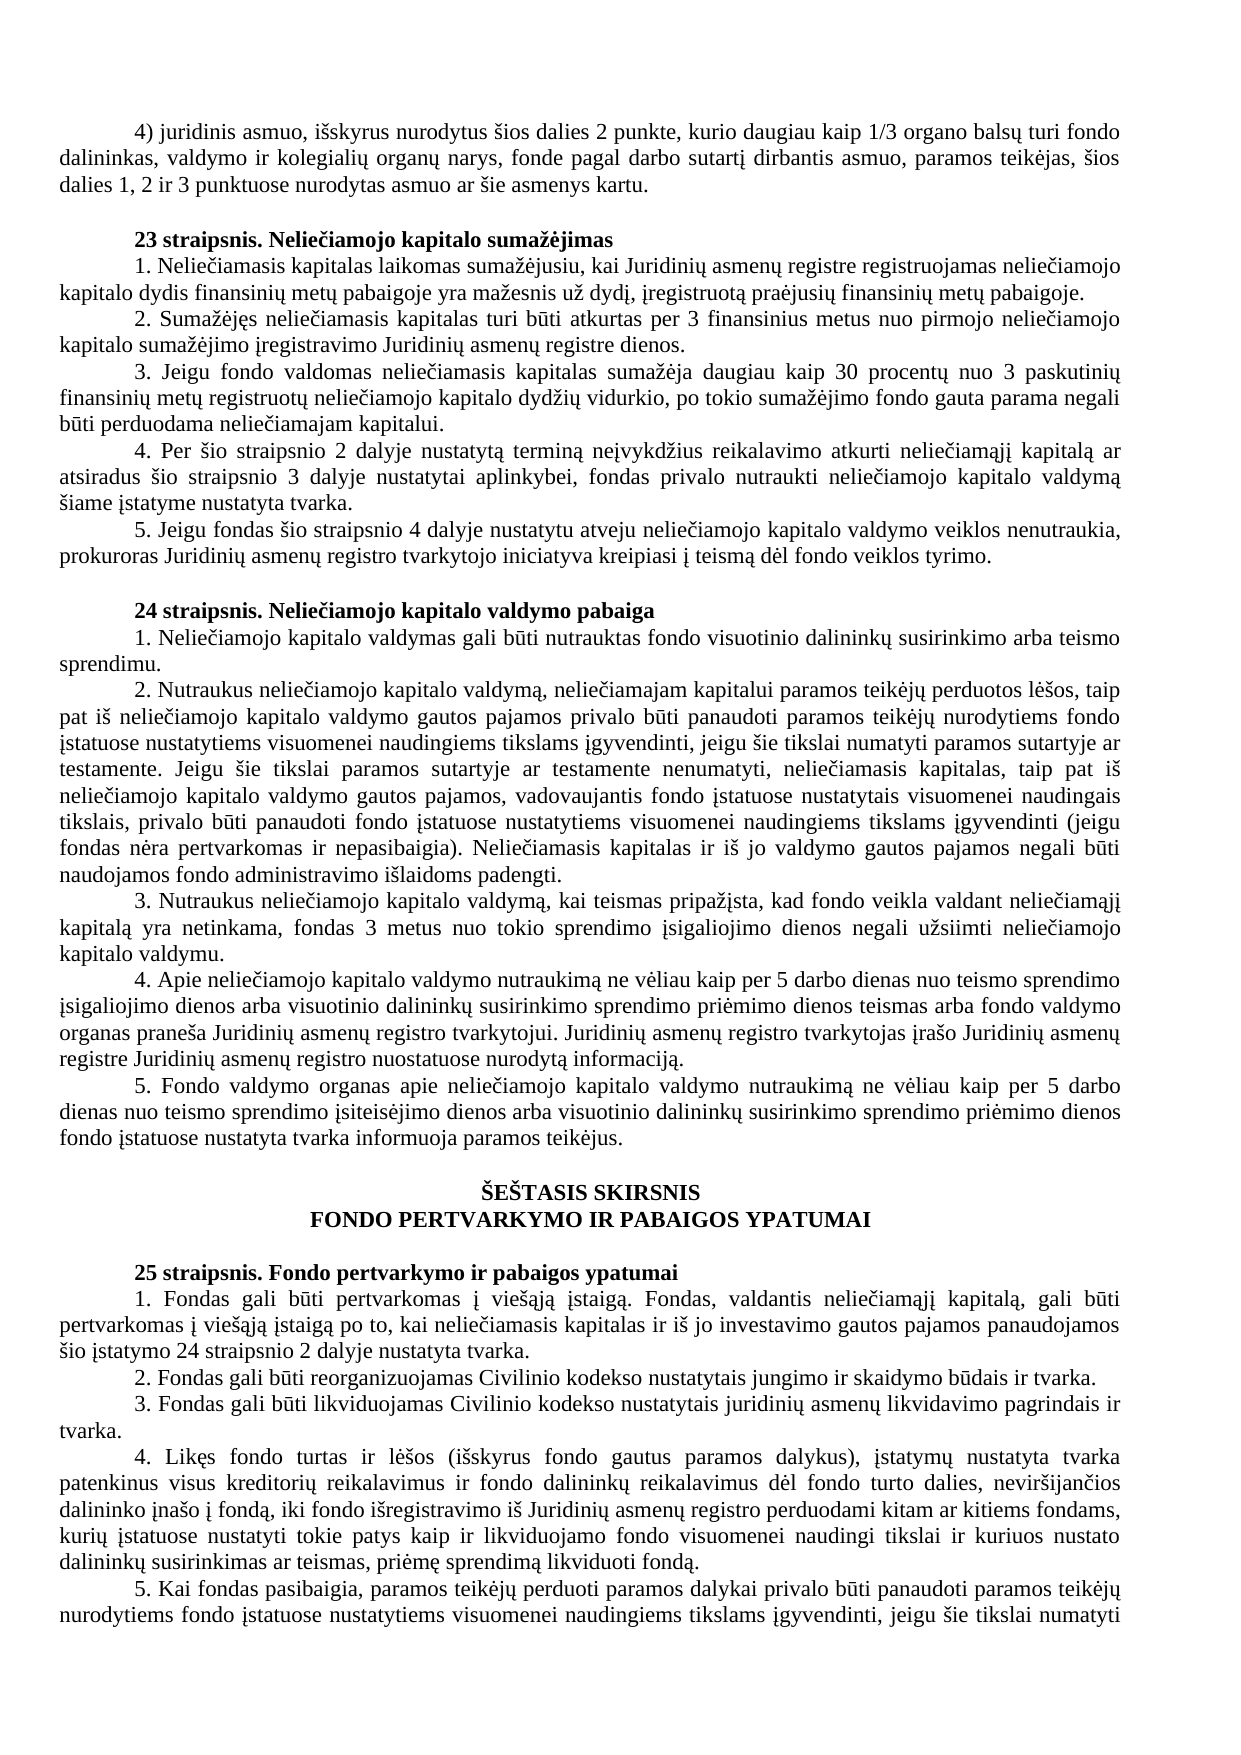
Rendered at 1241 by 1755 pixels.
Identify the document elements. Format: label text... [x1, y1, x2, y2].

text 1. Neliečiamasis kapitalas laikomas sumažėjusiu, kai Juridinių asmenų registre registruojamas neliečiamojo kapitalo dydis finansinių metų pabaigoje yra mažesnis už dydį, įregistruotą praėjusių finansinių metų pabaigoje. [59, 252, 1122, 305]
text 5. Fondo valdymo organas apie neliečiamojo kapitalo valdymo nutraukimą ne vėliau kaip per 5 darbo dienas nuo teismo sprendimo įsiteisėjimo dienos arba visuotinio dalininkų susirinkimo sprendimo priėmimo dienos fondo įstatuose nustatyta tvarka informuoja paramos teikėjus. [59, 1072, 1122, 1151]
text 3. Fondas gali būti likviduojamas Civilinio kodekso nustatytais juridinių asmenų likvidavimo pagrindais ir tvarka. [59, 1390, 1122, 1443]
text 5. Jeigu fondas šio straipsnio 4 dalyje nustatytu atveju neliečiamojo kapitalo valdymo veiklos nenutraukia, prokuroras Juridinių asmenų registro tvarkytojo iniciatyva kreipiasi į teismą dėl fondo veiklos tyrimo. [59, 516, 1122, 568]
text 4. Per šio straipsnio 2 dalyje nustatytą terminą neįvykdžius reikalavimo atkurti neliečiamąjį kapitalą ar atsiradus šio straipsnio 3 dalyje nustatytai aplinkybei, fondas privalo nutraukti neliečiamojo kapitalo valdymą šiame įstatyme nustatyta tvarka. [59, 437, 1122, 516]
text 5. Kai fondas pasibaigia, paramos teikėjų perduoti paramos dalykai privalo būti panaudoti paramos teikėjų nurodytiems fondo įstatuose nustatytiems visuomenei naudingiems tikslams įgyvendinti, jeigu šie tikslai numatyti [59, 1575, 1122, 1627]
text 4) juridinis asmuo, išskyrus nurodytus šios dalies 2 punkte, kurio daugiau kaip 1/3 organo balsų turi fondo dalininkas, valdymo ir kolegialių organų narys, fonde pagal darbo sutartį dirbantis asmuo, paramos teikėjas, šios dalies 1, 2 ir 3 punktuose nurodytas asmuo ar šie asmenys kartu. [59, 118, 1122, 197]
text 2. Nutraukus neliečiamojo kapitalo valdymą, neliečiamajam kapitalui paramos teikėjų perduotos lėšos, taip pat iš neliečiamojo kapitalo valdymo gautos pajamos privalo būti panaudoti paramos teikėjų nurodytiems fondo įstatuose nustatytiems visuomenei naudingiems tikslams įgyvendinti, jeigu šie tikslai numatyti paramos sutartyje ar testamente. Jeigu šie tikslai paramos sutartyje ar testamente nenumatyti, neliečiamasis kapitalas, taip pat iš neliečiamojo kapitalo valdymo gautos pajamos, vadovaujantis fondo įstatuose nustatytais visuomenei naudingais tikslais, privalo būti panaudoti fondo įstatuose nustatytiems visuomenei naudingiems tikslams įgyvendinti (jeigu fondas nėra pertvarkomas ir nepasibaigia). Neliečiamasis kapitalas ir iš jo valdymo gautos pajamos negali būti naudojamos fondo administravimo išlaidoms padengti. [59, 676, 1122, 887]
text 25 straipsnis. Fondo pertvarkymo ir pabaigos ypatumai [59, 1258, 1122, 1285]
text 4. Likęs fondo turtas ir lėšos (išskyrus fondo gautus paramos dalykus), įstatymų nustatyta tvarka patenkinus visus kreditorių reikalavimus ir fondo dalininkų reikalavimus dėl fondo turto dalies, neviršijančios dalininko įnašo į fondą, iki fondo išregistravimo iš Juridinių asmenų registro perduodami kitam ar kitiems fondams, kurių įstatuose nustatyti tokie patys kaip ir likviduojamo fondo visuomenei naudingi tikslai ir kuriuos nustato dalininkų susirinkimas ar teismas, priėmę sprendimą likviduoti fondą. [59, 1443, 1122, 1575]
text 24 straipsnis. Neliečiamojo kapitalo valdymo pabaiga [59, 597, 1122, 624]
text 23 straipsnis. Neliečiamojo kapitalo sumažėjimas [59, 226, 1122, 252]
text 3. Nutraukus neliečiamojo kapitalo valdymą, kai teismas pripažįsta, kad fondo veikla valdant neliečiamąjį kapitalą yra netinkama, fondas 3 metus nuo tokio sprendimo įsigaliojimo dienos negali užsiimti neliečiamojo kapitalo valdymu. [59, 887, 1122, 966]
text FONDO PERTVARKYMO IR PABAIGOS YPATUMAI [59, 1206, 1122, 1232]
text 2. Fondas gali būti reorganizuojamas Civilinio kodekso nustatytais jungimo ir skaidymo būdais ir tvarka. [59, 1364, 1122, 1390]
text 1. Neliečiamojo kapitalo valdymas gali būti nutrauktas fondo visuotinio dalininkų susirinkimo arba teismo sprendimu. [59, 624, 1122, 676]
text 2. Sumažėjęs neliečiamasis kapitalas turi būti atkurtas per 3 finansinius metus nuo pirmojo neliečiamojo kapitalo sumažėjimo įregistravimo Juridinių asmenų registre dienos. [59, 305, 1122, 358]
text 3. Jeigu fondo valdomas neliečiamasis kapitalas sumažėja daugiau kaip 30 procentų nuo 3 paskutinių finansinių metų registruotų neliečiamojo kapitalo dydžių vidurkio, po tokio sumažėjimo fondo gauta parama negali būti perduodama neliečiamajam kapitalui. [59, 358, 1122, 437]
text 1. Fondas gali būti pertvarkomas į viešąją įstaigą. Fondas, valdantis neliečiamąjį kapitalą, gali būti pertvarkomas į viešąją įstaigą po to, kai neliečiamasis kapitalas ir iš jo investavimo gautos pajamos panaudojamos šio įstatymo 24 straipsnio 2 dalyje nustatyta tvarka. [59, 1285, 1122, 1364]
text 4. Apie neliečiamojo kapitalo valdymo nutraukimą ne vėliau kaip per 5 darbo dienas nuo teismo sprendimo įsigaliojimo dienos arba visuotinio dalininkų susirinkimo sprendimo priėmimo dienos teismas arba fondo valdymo organas praneša Juridinių asmenų registro tvarkytojui. Juridinių asmenų registro tvarkytojas įrašo Juridinių asmenų registre Juridinių asmenų registro nuostatuose nurodytą informaciją. [59, 966, 1122, 1072]
text ŠEŠTASIS SKIRSNIS [59, 1179, 1122, 1206]
